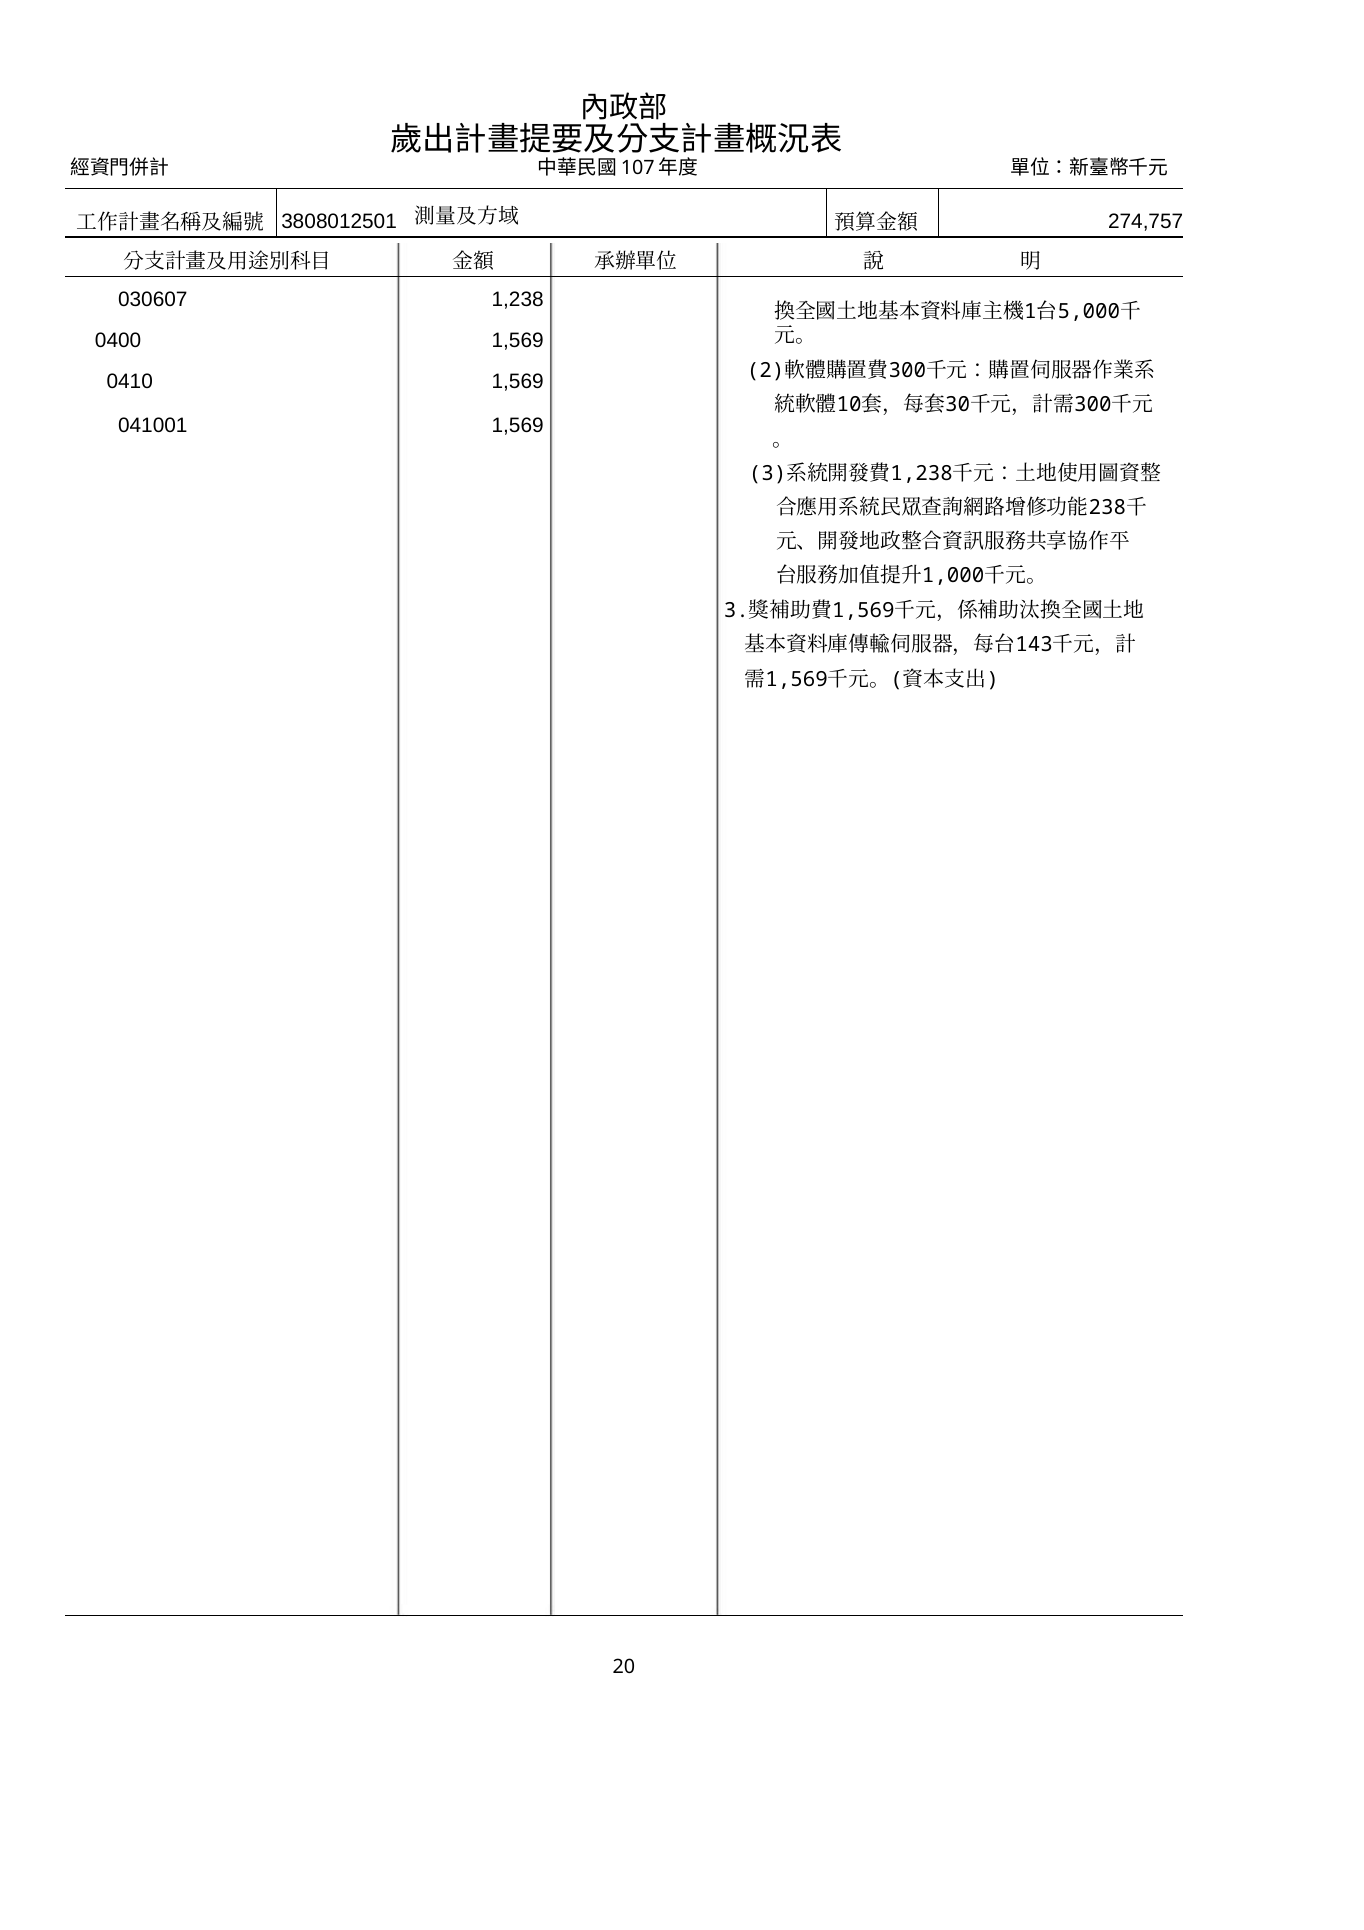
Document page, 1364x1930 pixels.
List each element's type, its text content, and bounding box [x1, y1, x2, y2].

text 歲出計畫提要及分支計畫概況表 [1241, 123, 1364, 157]
text 內政部 [1241, 94, 1364, 123]
text 20 [1241, 1657, 1364, 1678]
text 經資門併計 中華民國107年度 單位：新臺幣千元 [1241, 157, 1364, 179]
